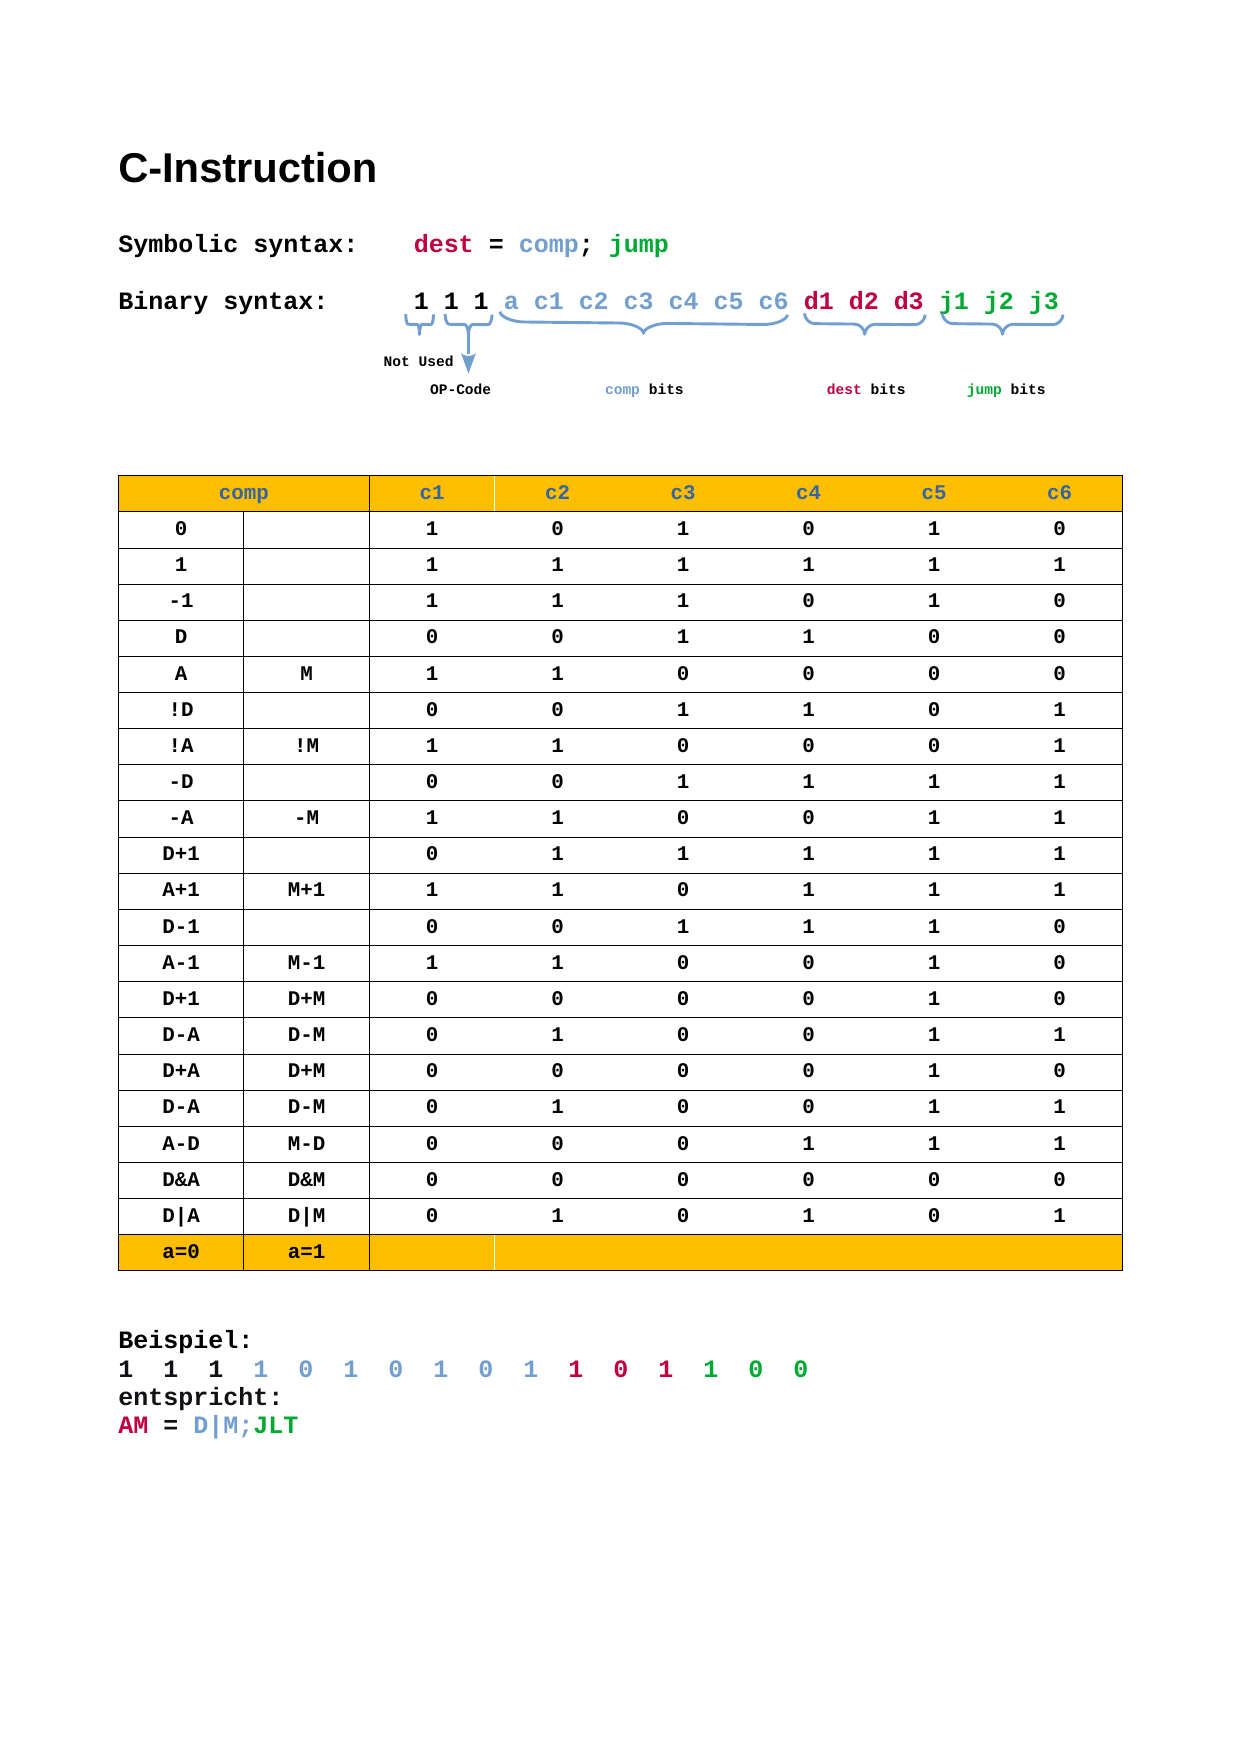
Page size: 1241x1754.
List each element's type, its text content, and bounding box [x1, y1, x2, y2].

table_cell 0 [620, 1127, 746, 1162]
table_cell D&A [119, 1163, 243, 1198]
table_cell 0 [370, 693, 494, 728]
table_cell 0 [746, 801, 871, 837]
table_cell 1 [370, 874, 494, 909]
table_cell A+1 [119, 874, 243, 909]
table_cell 0 [997, 982, 1122, 1017]
table_cell -A [119, 801, 243, 837]
table_cell 1 [871, 765, 997, 800]
table_cell 0 [620, 1018, 746, 1053]
table_cell 1 [746, 549, 871, 583]
table_cell M [244, 657, 369, 692]
table_header c4 [746, 476, 871, 511]
text OP-Code comp bits dest bits jump bits [118, 373, 1122, 402]
table_cell 0 [620, 657, 746, 692]
table_cell D-M [244, 1018, 369, 1053]
table_cell 1 [495, 549, 620, 583]
text 1 1 1 1 0 1 0 1 0 1 1 0 1 1 0 0 [118, 1356, 1122, 1385]
table_cell [495, 1235, 620, 1270]
table_cell D [119, 621, 243, 656]
table_cell 0 [871, 729, 997, 764]
table_cell 0 [495, 765, 620, 800]
table_cell 1 [495, 1018, 620, 1053]
table_cell 1 [620, 693, 746, 728]
title C-Instruction [118, 143, 1122, 191]
table_cell 1 [495, 838, 620, 873]
table_cell 0 [871, 621, 997, 656]
table_cell D-A [119, 1018, 243, 1053]
table_cell 0 [997, 512, 1122, 547]
table_cell D+A [119, 1055, 243, 1089]
text entspricht: [118, 1385, 1122, 1413]
table_cell 0 [871, 1163, 997, 1198]
table_cell 1 [997, 1127, 1122, 1162]
table_cell 0 [620, 1199, 746, 1234]
table_cell 0 [620, 946, 746, 981]
table_cell 0 [620, 1055, 746, 1089]
table_cell 1 [871, 549, 997, 583]
table_cell 0 [997, 946, 1122, 981]
table_cell 1 [997, 1091, 1122, 1126]
table_cell 0 [997, 1163, 1122, 1198]
table_header c5 [871, 476, 997, 511]
table_cell 0 [370, 765, 494, 800]
table_cell 1 [997, 1199, 1122, 1234]
table_cell 0 [495, 512, 620, 547]
table_cell 1 [746, 1199, 871, 1234]
table_cell 0 [370, 1199, 494, 1234]
table_cell 0 [370, 910, 494, 945]
table_cell -1 [119, 585, 243, 620]
table_cell 1 [997, 1018, 1122, 1053]
table_cell 1 [871, 874, 997, 909]
table_cell [244, 765, 369, 800]
table_cell 1 [620, 838, 746, 873]
table_cell 0 [370, 838, 494, 873]
table_cell 0 [997, 910, 1122, 945]
table_cell D-A [119, 1091, 243, 1126]
table_cell 0 [495, 1055, 620, 1089]
table_cell 1 [746, 693, 871, 728]
table_cell D+1 [119, 982, 243, 1017]
table_cell a=1 [244, 1235, 369, 1270]
table_cell 1 [997, 693, 1122, 728]
table_cell 1 [495, 729, 620, 764]
table_cell 0 [746, 1163, 871, 1198]
table_cell 1 [997, 801, 1122, 837]
table_cell 0 [370, 982, 494, 1017]
text AM = D|M;JLT [118, 1413, 1122, 1441]
table_cell A [119, 657, 243, 692]
table_cell -D [119, 765, 243, 800]
table_cell 0 [370, 1163, 494, 1198]
table_cell 0 [746, 1018, 871, 1053]
table_cell D-1 [119, 910, 243, 945]
text Binary syntax: 1 1 1 a c1 c2 c3 c4 c5 c6 d1 d2 d3 j1 j2 j3 [118, 288, 1122, 317]
table_cell 1 [370, 729, 494, 764]
table_cell 0 [495, 910, 620, 945]
table_cell 0 [746, 512, 871, 547]
table_cell !D [119, 693, 243, 728]
table_cell 1 [871, 1091, 997, 1126]
table_cell [370, 1235, 494, 1270]
table_cell [244, 585, 369, 620]
table_cell 0 [620, 801, 746, 837]
table_cell 0 [495, 1127, 620, 1162]
table_cell 0 [997, 585, 1122, 620]
table_cell M-1 [244, 946, 369, 981]
table_cell 1 [370, 585, 494, 620]
table_cell !A [119, 729, 243, 764]
table_cell !M [244, 729, 369, 764]
table_cell 0 [495, 1163, 620, 1198]
table_cell 1 [746, 874, 871, 909]
table_cell 1 [871, 512, 997, 547]
table_cell 1 [746, 765, 871, 800]
text Not Used [118, 345, 1122, 373]
table_cell M+1 [244, 874, 369, 909]
table_cell 1 [620, 549, 746, 583]
table_cell 1 [370, 549, 494, 583]
table_cell 1 [620, 512, 746, 547]
table_cell M-D [244, 1127, 369, 1162]
table_cell 0 [620, 874, 746, 909]
text Beispiel: [118, 1328, 1122, 1356]
table_cell 1 [871, 1018, 997, 1053]
table_cell 0 [620, 1091, 746, 1126]
table_cell [746, 1235, 871, 1270]
table_cell 0 [370, 621, 494, 656]
table_cell [997, 1235, 1122, 1270]
table_cell 1 [871, 946, 997, 981]
table_cell 0 [871, 693, 997, 728]
table_cell 1 [746, 910, 871, 945]
table_cell D|A [119, 1199, 243, 1234]
table_cell 0 [370, 1055, 494, 1089]
table_cell 1 [620, 910, 746, 945]
table_cell 1 [370, 946, 494, 981]
table_cell 0 [370, 1018, 494, 1053]
table_cell 1 [997, 729, 1122, 764]
table_cell 1 [871, 1127, 997, 1162]
table_cell 0 [746, 1091, 871, 1126]
table_cell 1 [495, 1199, 620, 1234]
table_cell 1 [871, 910, 997, 945]
table_cell 0 [620, 729, 746, 764]
table_cell 1 [997, 549, 1122, 583]
table_cell 0 [746, 585, 871, 620]
table_cell 0 [620, 1163, 746, 1198]
table_cell 1 [620, 765, 746, 800]
table_cell [620, 1235, 746, 1270]
table_cell 0 [746, 982, 871, 1017]
table_cell 1 [997, 838, 1122, 873]
table_header comp [119, 476, 369, 511]
table_cell D-M [244, 1091, 369, 1126]
table_cell 1 [370, 512, 494, 547]
table_cell A-1 [119, 946, 243, 981]
table_cell D+1 [119, 838, 243, 873]
table_cell 1 [997, 765, 1122, 800]
table_cell A-D [119, 1127, 243, 1162]
table_cell 1 [997, 874, 1122, 909]
table_cell [244, 549, 369, 583]
table_cell 1 [620, 585, 746, 620]
table_cell 1 [620, 621, 746, 656]
table_cell 0 [746, 729, 871, 764]
table_cell 1 [871, 982, 997, 1017]
table_cell 0 [119, 512, 243, 547]
table_cell 0 [997, 1055, 1122, 1089]
table_cell 0 [746, 1055, 871, 1089]
table_header c6 [997, 476, 1122, 511]
table_cell 0 [997, 657, 1122, 692]
table_cell 0 [871, 657, 997, 692]
table_cell 1 [495, 1091, 620, 1126]
table_cell 1 [871, 1055, 997, 1089]
table_cell 0 [997, 621, 1122, 656]
table_header c3 [620, 476, 746, 511]
table_cell 0 [746, 657, 871, 692]
table_cell 0 [495, 621, 620, 656]
table_cell 1 [495, 657, 620, 692]
table_cell 1 [871, 801, 997, 837]
table_cell 1 [495, 801, 620, 837]
text Symbolic syntax: dest = comp; jump [118, 232, 1122, 260]
table_cell [244, 512, 369, 547]
table_cell [244, 621, 369, 656]
table_cell D+M [244, 982, 369, 1017]
table_cell 0 [495, 693, 620, 728]
table_cell 0 [370, 1127, 494, 1162]
table_cell 0 [746, 946, 871, 981]
table_header c1 [370, 476, 494, 511]
table_cell [244, 910, 369, 945]
table_cell [244, 693, 369, 728]
table_cell 1 [871, 838, 997, 873]
table_cell 1 [495, 946, 620, 981]
table_cell 0 [871, 1199, 997, 1234]
table_cell [244, 838, 369, 873]
table_header c2 [495, 476, 620, 511]
table_cell 1 [495, 585, 620, 620]
table_cell 0 [370, 1091, 494, 1126]
table_cell -M [244, 801, 369, 837]
table_cell 0 [495, 982, 620, 1017]
table_cell 1 [370, 801, 494, 837]
table_cell 1 [746, 838, 871, 873]
table_cell 1 [495, 874, 620, 909]
table_cell 1 [746, 1127, 871, 1162]
table_cell D+M [244, 1055, 369, 1089]
table_cell [871, 1235, 997, 1270]
table_cell 1 [119, 549, 243, 583]
table_cell D&M [244, 1163, 369, 1198]
table_cell a=0 [119, 1235, 243, 1270]
table_cell 1 [871, 585, 997, 620]
table_cell 1 [746, 621, 871, 656]
table_cell 0 [620, 982, 746, 1017]
table_cell 1 [370, 657, 494, 692]
table_cell D|M [244, 1199, 369, 1234]
